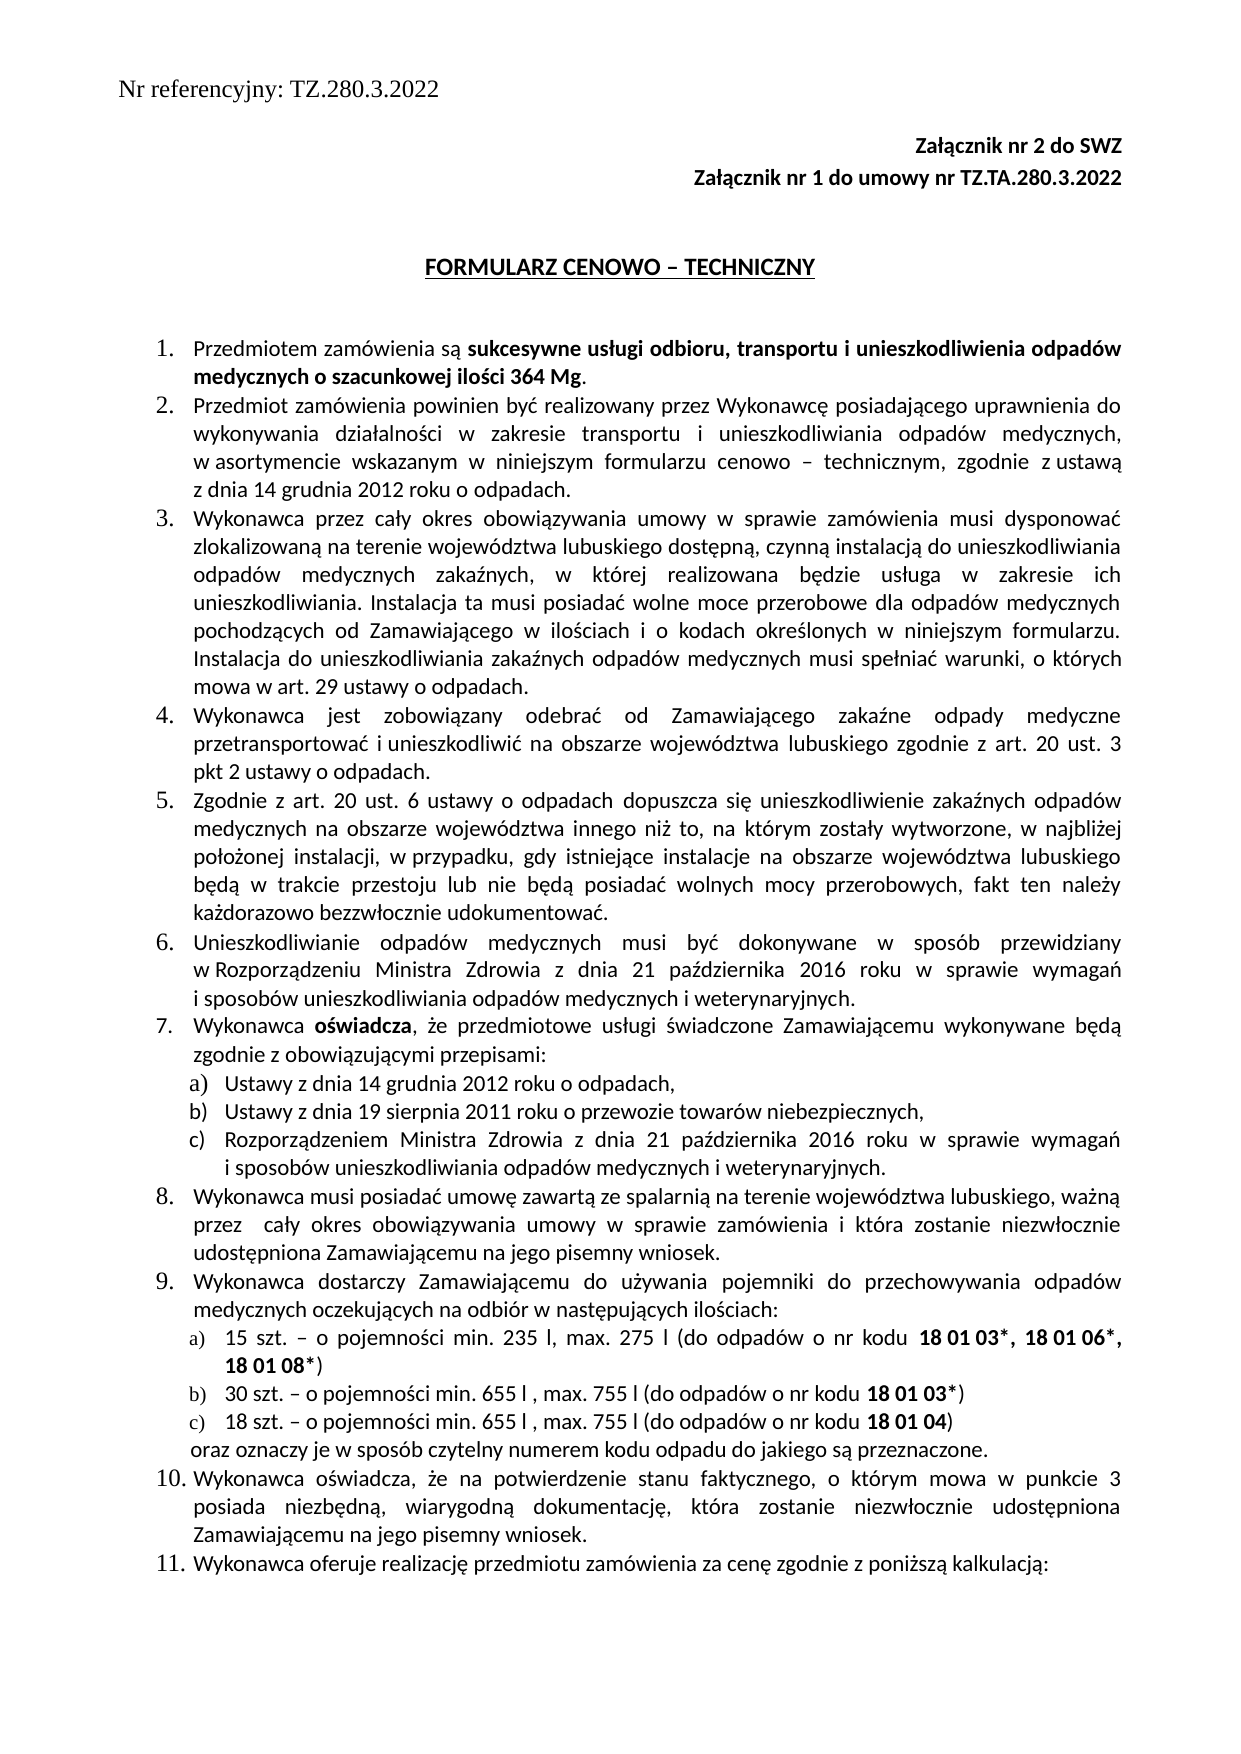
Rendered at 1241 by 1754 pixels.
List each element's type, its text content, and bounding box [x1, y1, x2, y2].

list 15 szt. – o pojemności min. 235 l, max. 275 l (do odpadów o nr kodu 18 01 03*, 18 01 06*, 18 01 08*) [189, 1323, 1122, 1379]
list Wykonawca jest zobowiązany odebrać od Zamawiającego zakaźne odpady medyczne przetransportować i unieszkodliwić na obszarze województwa lubuskiego zgodnie z art. 20 ust. 3 pkt 2 ustawy o odpadach. [156, 700, 1122, 785]
list Zgodnie z art. 20 ust. 6 ustawy o odpadach dopuszcza się unieszkodliwienie zakaźnych odpadów medycznych na obszarze województwa innego niż to, na którym zostały wytworzone, w najbliżej położonej instalacji, w przypadku, gdy istniejące instalacje na obszarze województwa lubuskiego będą w trakcie przestoju lub nie będą posiadać wolnych mocy przerobowych, fakt ten należy każdorazowo bezzwłocznie udokumentować. [156, 785, 1122, 927]
text Załącznik nr 1 do umowy nr TZ.TA.280.3.2022 [118, 163, 1122, 191]
list Wykonawca oferuje realizację przedmiotu zamówienia za cenę zgodnie z poniższą kalkulacją: [156, 1548, 1122, 1577]
list Wykonawca dostarczy Zamawiającemu do używania pojemniki do przechowywania odpadów medycznych oczekujących na odbiór w następujących ilościach: [156, 1266, 1122, 1323]
list Rozporządzeniem Ministra Zdrowia z dnia 21 października 2016 roku w sprawie wymagań i sposobów unieszkodliwiania odpadów medycznych i weterynaryjnych. [189, 1125, 1122, 1181]
list Wykonawca przez cały okres obowiązywania umowy w sprawie zamówienia musi dysponować zlokalizowaną na terenie województwa lubuskiego dostępną, czynną instalacją do unieszkodliwiania odpadów medycznych zakaźnych, w której realizowana będzie usługa w zakresie ich unieszkodliwiania. Instalacja ta musi posiadać wolne moce przerobowe dla odpadów medycznych pochodzących od Zamawiającego w ilościach i o kodach określonych w niniejszym formularzu. Instalacja do unieszkodliwiania zakaźnych odpadów medycznych musi spełniać warunki, o których mowa w art. 29 ustawy o odpadach. [156, 503, 1122, 700]
list Unieszkodliwianie odpadów medycznych musi być dokonywane w sposób przewidziany w Rozporządzeniu Ministra Zdrowia z dnia 21 października 2016 roku w sprawie wymagań i sposobów unieszkodliwiania odpadów medycznych i weterynaryjnych. [156, 927, 1122, 1012]
list Przedmiotem zamówienia są sukcesywne usługi odbioru, transportu i unieszkodliwienia odpadów medycznych o szacunkowej ilości 364 Mg. [156, 333, 1122, 390]
list Ustawy z dnia 19 sierpnia 2011 roku o przewozie towarów niebezpiecznych, [189, 1097, 1122, 1125]
list Przedmiot zamówienia powinien być realizowany przez Wykonawcę posiadającego uprawnienia do wykonywania działalności w zakresie transportu i unieszkodliwiania odpadów medycznych, w asortymencie wskazanym w niniejszym formularzu cenowo – technicznym, zgodnie z ustawą z dnia 14 grudnia 2012 roku o odpadach. [156, 390, 1122, 503]
list 18 szt. – o pojemności min. 655 l , max. 755 l (do odpadów o nr kodu 18 01 04) [189, 1407, 1122, 1435]
text Załącznik nr 2 do SWZ [118, 131, 1122, 159]
list Wykonawca oświadcza, że przedmiotowe usługi świadczone Zamawiającemu wykonywane będą zgodnie z obowiązującymi przepisami: [156, 1012, 1122, 1068]
list 30 szt. – o pojemności min. 655 l , max. 755 l (do odpadów o nr kodu 18 01 03*) [189, 1379, 1122, 1407]
text FORMULARZ CENOWO – TECHNICZNY [118, 252, 1122, 282]
list Wykonawca musi posiadać umowę zawartą ze spalarnią na terenie województwa lubuskiego, ważną przez cały okres obowiązywania umowy w sprawie zamówienia i która zostanie niezwłocznie udostępniona Zamawiającemu na jego pisemny wniosek. [156, 1181, 1122, 1266]
list Ustawy z dnia 14 grudnia 2012 roku o odpadach, [189, 1068, 1122, 1097]
list Wykonawca oświadcza, że na potwierdzenie stanu faktycznego, o którym mowa w punkcie 3 posiada niezbędną, wiarygodną dokumentację, która zostanie niezwłocznie udostępniona Zamawiającemu na jego pisemny wniosek. [156, 1463, 1122, 1548]
text oraz oznaczy je w sposób czytelny numerem kodu odpadu do jakiego są przeznaczone. [118, 1435, 1122, 1463]
